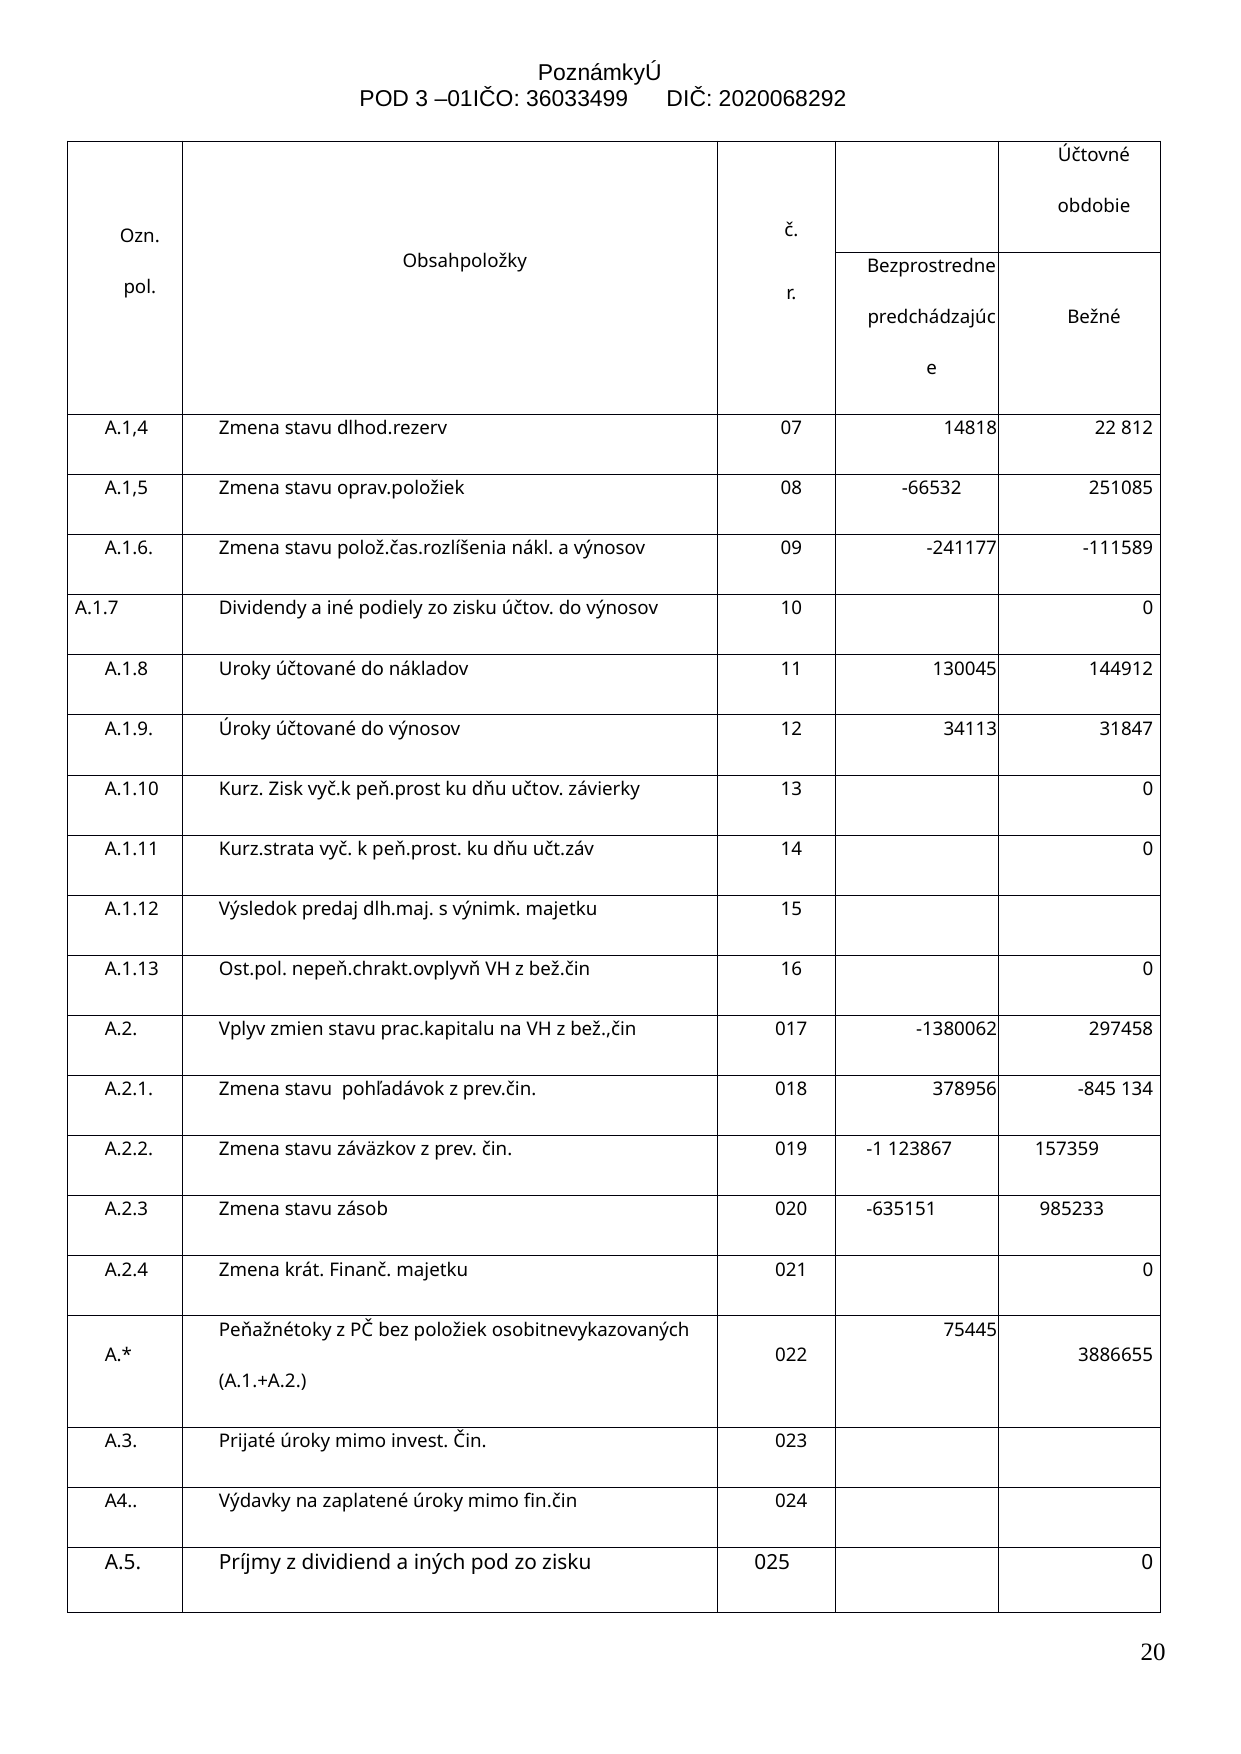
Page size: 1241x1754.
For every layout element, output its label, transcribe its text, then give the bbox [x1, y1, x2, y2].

table_cell [1161, 1255, 1223, 1315]
table_header [1161, 141, 1223, 252]
table_cell [1224, 1015, 1240, 1075]
table_cell 07 [718, 415, 835, 474]
table_cell 34113 [836, 715, 998, 774]
table_cell Uroky účtované do nákladov [183, 655, 717, 714]
table_cell [1161, 594, 1223, 654]
table_cell [1161, 1487, 1223, 1547]
table_cell [999, 1488, 1160, 1547]
table_cell [1161, 1075, 1223, 1135]
table_cell 10 [718, 595, 835, 654]
table_cell Ost.pol. nepeň.chrakt.ovplyvň VH z bež.čin [183, 956, 717, 1015]
table_cell 020 [718, 1196, 835, 1255]
table_cell 017 [718, 1016, 835, 1075]
table_cell 157359 [999, 1136, 1160, 1195]
table_cell [1161, 414, 1223, 474]
table_cell Zmena stavu záväzkov z prev. čin. [183, 1136, 717, 1195]
table_cell -845 134 [999, 1076, 1160, 1135]
table_cell [999, 1428, 1160, 1487]
table_cell A.2. [68, 1016, 182, 1075]
table_header Ozn. pol. [68, 142, 182, 414]
table_cell Dividendy a iné podiely zo zisku účtov. do výnosov [183, 595, 717, 654]
table_cell -635151 [836, 1196, 998, 1255]
table_cell [1161, 252, 1223, 414]
table_cell 022 [718, 1316, 835, 1427]
table_cell A.1,5 [68, 475, 182, 534]
table_cell 251085 [999, 475, 1160, 534]
table_cell [836, 956, 998, 1015]
table_cell [1161, 775, 1223, 834]
table_cell 023 [718, 1428, 835, 1487]
table_cell Vplyv zmien stavu prac.kapitalu na VH z bež.,čin [183, 1016, 717, 1075]
table_cell 22 812 [999, 415, 1160, 474]
table_cell A.2.3 [68, 1196, 182, 1255]
table_cell [1224, 474, 1240, 534]
table_cell [836, 1428, 998, 1487]
table_cell 11 [718, 655, 835, 714]
table_cell [1224, 594, 1240, 654]
table_cell [1224, 775, 1240, 834]
table_cell A.2.1. [68, 1076, 182, 1135]
table_cell [1224, 895, 1240, 955]
table_cell 0 [999, 956, 1160, 1015]
table_cell Zmena stavu oprav.položiek [183, 475, 717, 534]
table_cell [836, 1256, 998, 1315]
table_cell -241177 [836, 535, 998, 594]
table_header [836, 142, 998, 252]
table_cell [1224, 1315, 1240, 1427]
table_cell [1224, 1255, 1240, 1315]
table_cell [1161, 1135, 1223, 1195]
table_cell [1224, 534, 1240, 594]
table_cell [1224, 1135, 1240, 1195]
table_cell A4.. [68, 1488, 182, 1547]
table_cell A.* [68, 1316, 182, 1427]
table_cell 0 [999, 836, 1160, 895]
table_header [1224, 141, 1240, 252]
table_cell A.5. [68, 1548, 182, 1612]
table_cell A.1.10 [68, 776, 182, 834]
table_cell [1224, 835, 1240, 895]
table_cell [1161, 835, 1223, 895]
table_cell 0 [999, 1548, 1160, 1612]
table_cell Peňažnétoky z PČ bez položiek osobitnevykazovaných (A.1.+A.2.) [183, 1316, 717, 1427]
table_cell 15 [718, 896, 835, 955]
table_cell Zmena stavu dlhod.rezerv [183, 415, 717, 474]
table_cell [1161, 534, 1223, 594]
table_cell Prijaté úroky mimo invest. Čin. [183, 1428, 717, 1487]
table_cell 16 [718, 956, 835, 1015]
table_cell Bezprostredne predchádzajúce [836, 253, 998, 414]
table_cell [1161, 1547, 1223, 1612]
table_cell Príjmy z dividiend a iných pod zo zisku [183, 1548, 717, 1612]
table_header Účtovné obdobie [999, 142, 1160, 252]
table_cell [1161, 474, 1223, 534]
table_cell 14818 [836, 415, 998, 474]
table_cell [836, 1488, 998, 1547]
table_cell Kurz. Zisk vyč.k peň.prost ku dňu učtov. závierky [183, 776, 717, 834]
table_cell 025 [718, 1548, 835, 1612]
table_cell 0 [999, 595, 1160, 654]
table_cell 12 [718, 715, 835, 774]
table_cell [1224, 1075, 1240, 1135]
table_cell [1161, 654, 1223, 714]
table_cell [1161, 1015, 1223, 1075]
table_cell Bežné [999, 253, 1160, 414]
table_cell [1161, 1427, 1223, 1487]
table_cell 378956 [836, 1076, 998, 1135]
table_cell 144912 [999, 655, 1160, 714]
table_cell [1224, 1427, 1240, 1487]
table_cell [1224, 252, 1240, 414]
table_cell 297458 [999, 1016, 1160, 1075]
table_cell [1161, 714, 1223, 774]
table_cell 3886655 [999, 1316, 1160, 1427]
table_cell -1380062 [836, 1016, 998, 1075]
table_cell 31847 [999, 715, 1160, 774]
table_cell A.1,4 [68, 415, 182, 474]
table_cell Zmena krát. Finanč. majetku [183, 1256, 717, 1315]
table_cell Výdavky na zaplatené úroky mimo fin.čin [183, 1488, 717, 1547]
table_cell 021 [718, 1256, 835, 1315]
table_cell A.1.6. [68, 535, 182, 594]
table_cell [1224, 714, 1240, 774]
table_cell A.1.12 [68, 896, 182, 955]
table_cell [1161, 1315, 1223, 1427]
table_cell -1 123867 [836, 1136, 998, 1195]
table_cell [1224, 955, 1240, 1015]
table_cell A.1.7 [68, 595, 182, 654]
table_cell A.3. [68, 1428, 182, 1487]
table_cell [1224, 654, 1240, 714]
table_cell A.2.4 [68, 1256, 182, 1315]
table_cell [836, 595, 998, 654]
table_cell Výsledok predaj dlh.maj. s výnimk. majetku [183, 896, 717, 955]
table_cell [1224, 414, 1240, 474]
table_cell Zmena stavu polož.čas.rozlíšenia nákl. a výnosov [183, 535, 717, 594]
table_cell 130045 [836, 655, 998, 714]
table_header Obsahpoložky [183, 142, 717, 414]
table_cell [1224, 1487, 1240, 1547]
table_cell Zmena stavu pohľadávok z prev.čin. [183, 1076, 717, 1135]
table_cell A.1.13 [68, 956, 182, 1015]
table_cell Kurz.strata vyč. k peň.prost. ku dňu učt.záv [183, 836, 717, 895]
table_cell [1161, 955, 1223, 1015]
table_cell -111589 [999, 535, 1160, 594]
table_cell -66532 [836, 475, 998, 534]
table_cell [1161, 895, 1223, 955]
table_cell A.2.2. [68, 1136, 182, 1195]
table_cell A.1.8 [68, 655, 182, 714]
table_cell [836, 896, 998, 955]
table_cell Zmena stavu zásob [183, 1196, 717, 1255]
table_cell [1224, 1547, 1240, 1612]
table_cell 09 [718, 535, 835, 594]
table_cell [999, 896, 1160, 955]
table_cell 75445 [836, 1316, 998, 1427]
table_cell 13 [718, 776, 835, 834]
table_cell 0 [999, 776, 1160, 834]
table_header č. r. [718, 142, 835, 414]
table_cell A.1.11 [68, 836, 182, 895]
table_cell 985233 [999, 1196, 1160, 1255]
table_cell 019 [718, 1136, 835, 1195]
table_cell [1224, 1195, 1240, 1255]
table_cell 08 [718, 475, 835, 534]
table_cell 024 [718, 1488, 835, 1547]
table_cell [836, 1548, 998, 1612]
table_cell 0 [999, 1256, 1160, 1315]
table_cell Úroky účtované do výnosov [183, 715, 717, 774]
table_cell 14 [718, 836, 835, 895]
table_cell [1161, 1195, 1223, 1255]
table_cell [836, 776, 998, 834]
table_cell [836, 836, 998, 895]
table_cell A.1.9. [68, 715, 182, 774]
table_cell 018 [718, 1076, 835, 1135]
